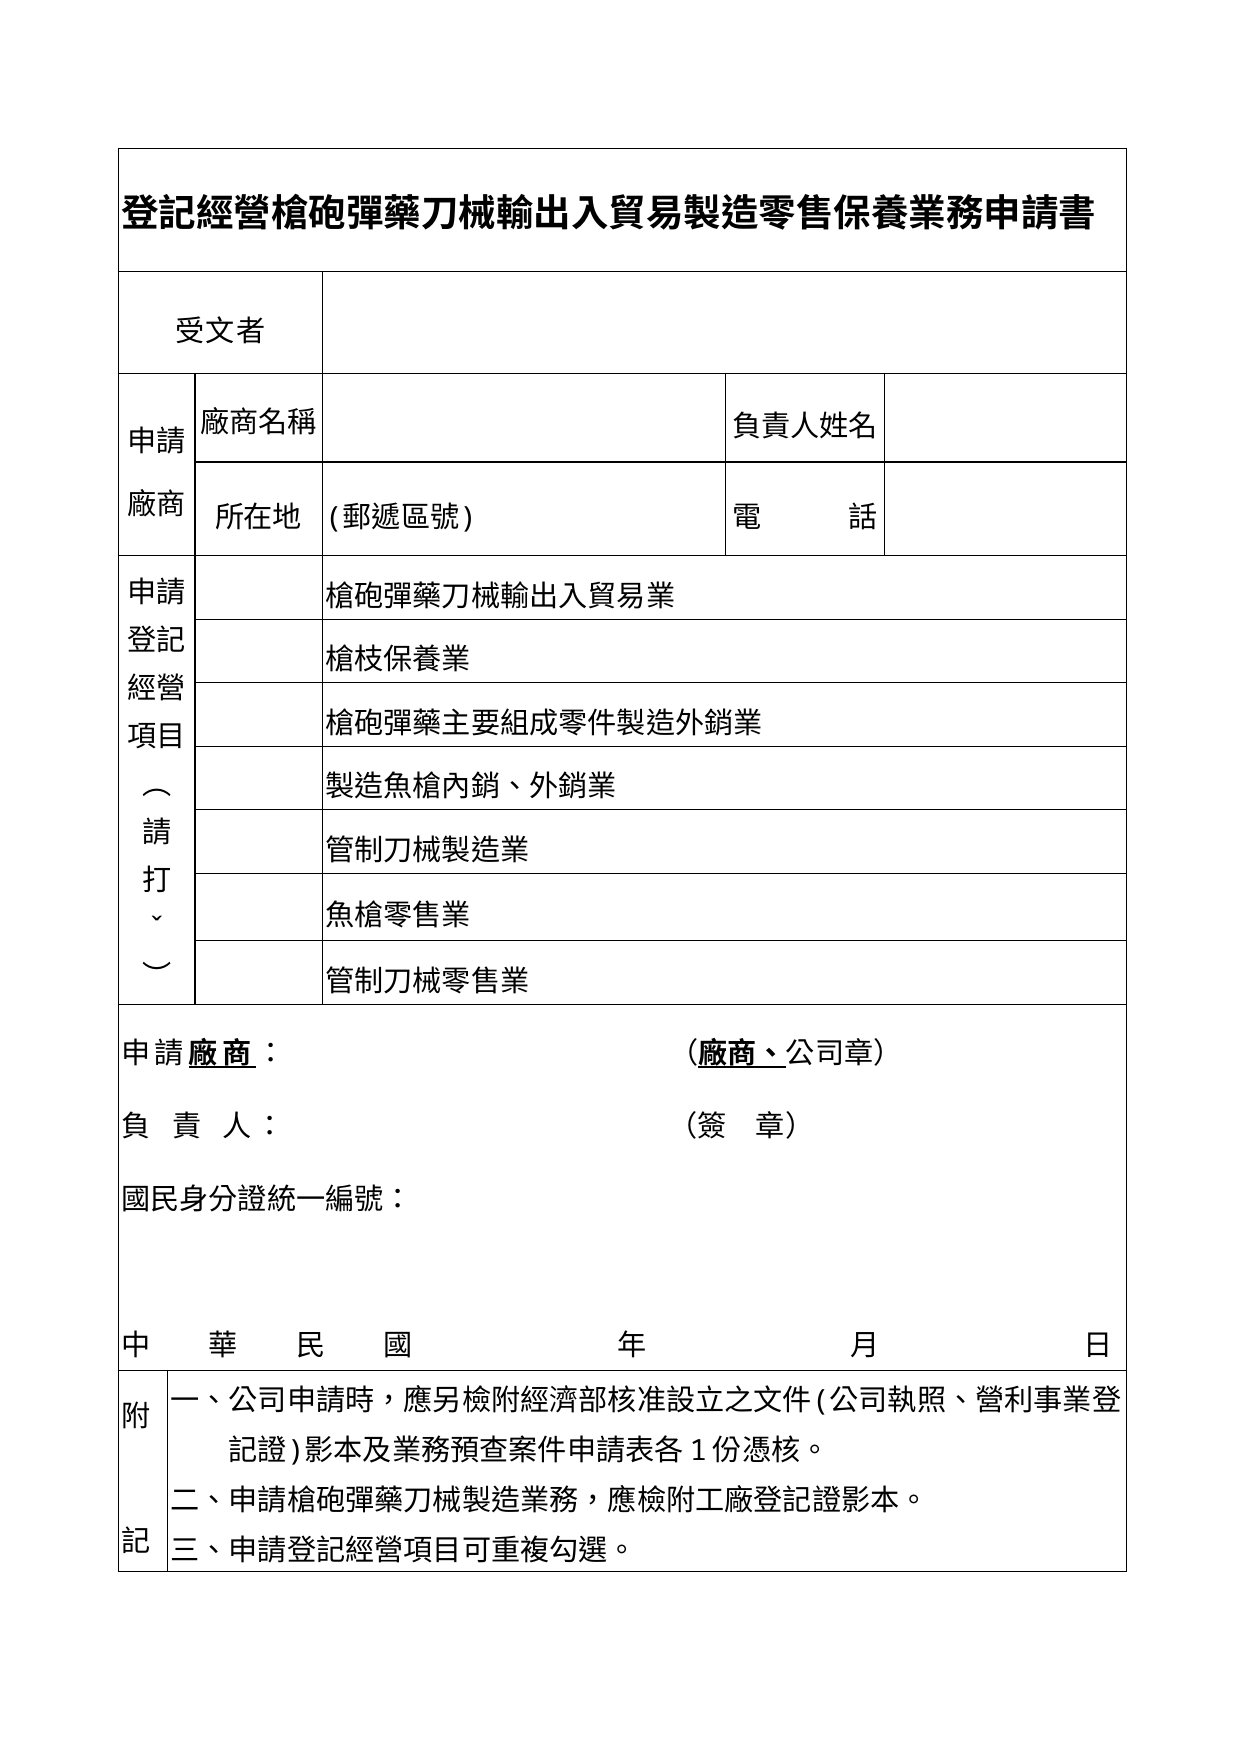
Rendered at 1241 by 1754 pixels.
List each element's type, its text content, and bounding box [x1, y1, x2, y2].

table_cell 管制刀械製造業 [323, 810, 1126, 873]
table_cell 受文者 [119, 272, 322, 373]
table_cell [196, 556, 322, 619]
table_cell 槍砲彈藥主要組成零件製造外銷業 [323, 683, 1126, 746]
table_cell [885, 463, 1126, 555]
table_cell 魚槍零售業 [323, 874, 1126, 940]
table_cell 申請登記經營項目 ︵ 請 打 ˇ ︶ [119, 556, 194, 1004]
table_cell 申請廠商 [119, 374, 194, 555]
table_cell 廠商名稱 [196, 374, 322, 461]
table_cell 申請廠商： （廠商、公司章） 負 責 人： （簽 章） 國民身分證統一編號： 中 華 民 國 年 月 日 [119, 1005, 1126, 1369]
table_cell 製造魚槍內銷、外銷業 [323, 747, 1126, 809]
table_cell (郵遞區號) [323, 463, 725, 555]
table_cell [196, 747, 322, 809]
table_cell 負責人姓名 [726, 374, 884, 461]
table_cell [323, 374, 725, 461]
table_cell 電 話 [726, 463, 884, 555]
table_cell [196, 683, 322, 746]
table_cell [196, 810, 322, 873]
table_cell [196, 874, 322, 940]
table_cell 管制刀械零售業 [323, 941, 1126, 1004]
table_cell [196, 620, 322, 682]
table_cell [196, 941, 322, 1004]
table_cell 一、公司申請時，應另檢附經濟部核准設立之文件(公司執照、營利事業登記證)影本及業務預查案件申請表各1份憑核。 二、申請槍砲彈藥刀械製造業務，應檢附工廠登記證影本。 三、申請登記經營項目可重複勾選。 [168, 1371, 1126, 1571]
table_cell 槍砲彈藥刀械輸出入貿易業 [323, 556, 1126, 619]
table_header 登記經營槍砲彈藥刀械輸出入貿易製造零售保養業務申請書 [119, 149, 1126, 271]
table_cell 所在地 [196, 463, 322, 555]
table_cell 槍枝保養業 [323, 620, 1126, 682]
table_cell [885, 374, 1126, 461]
table_cell 附 記 [119, 1371, 167, 1571]
table_cell [323, 272, 1126, 373]
